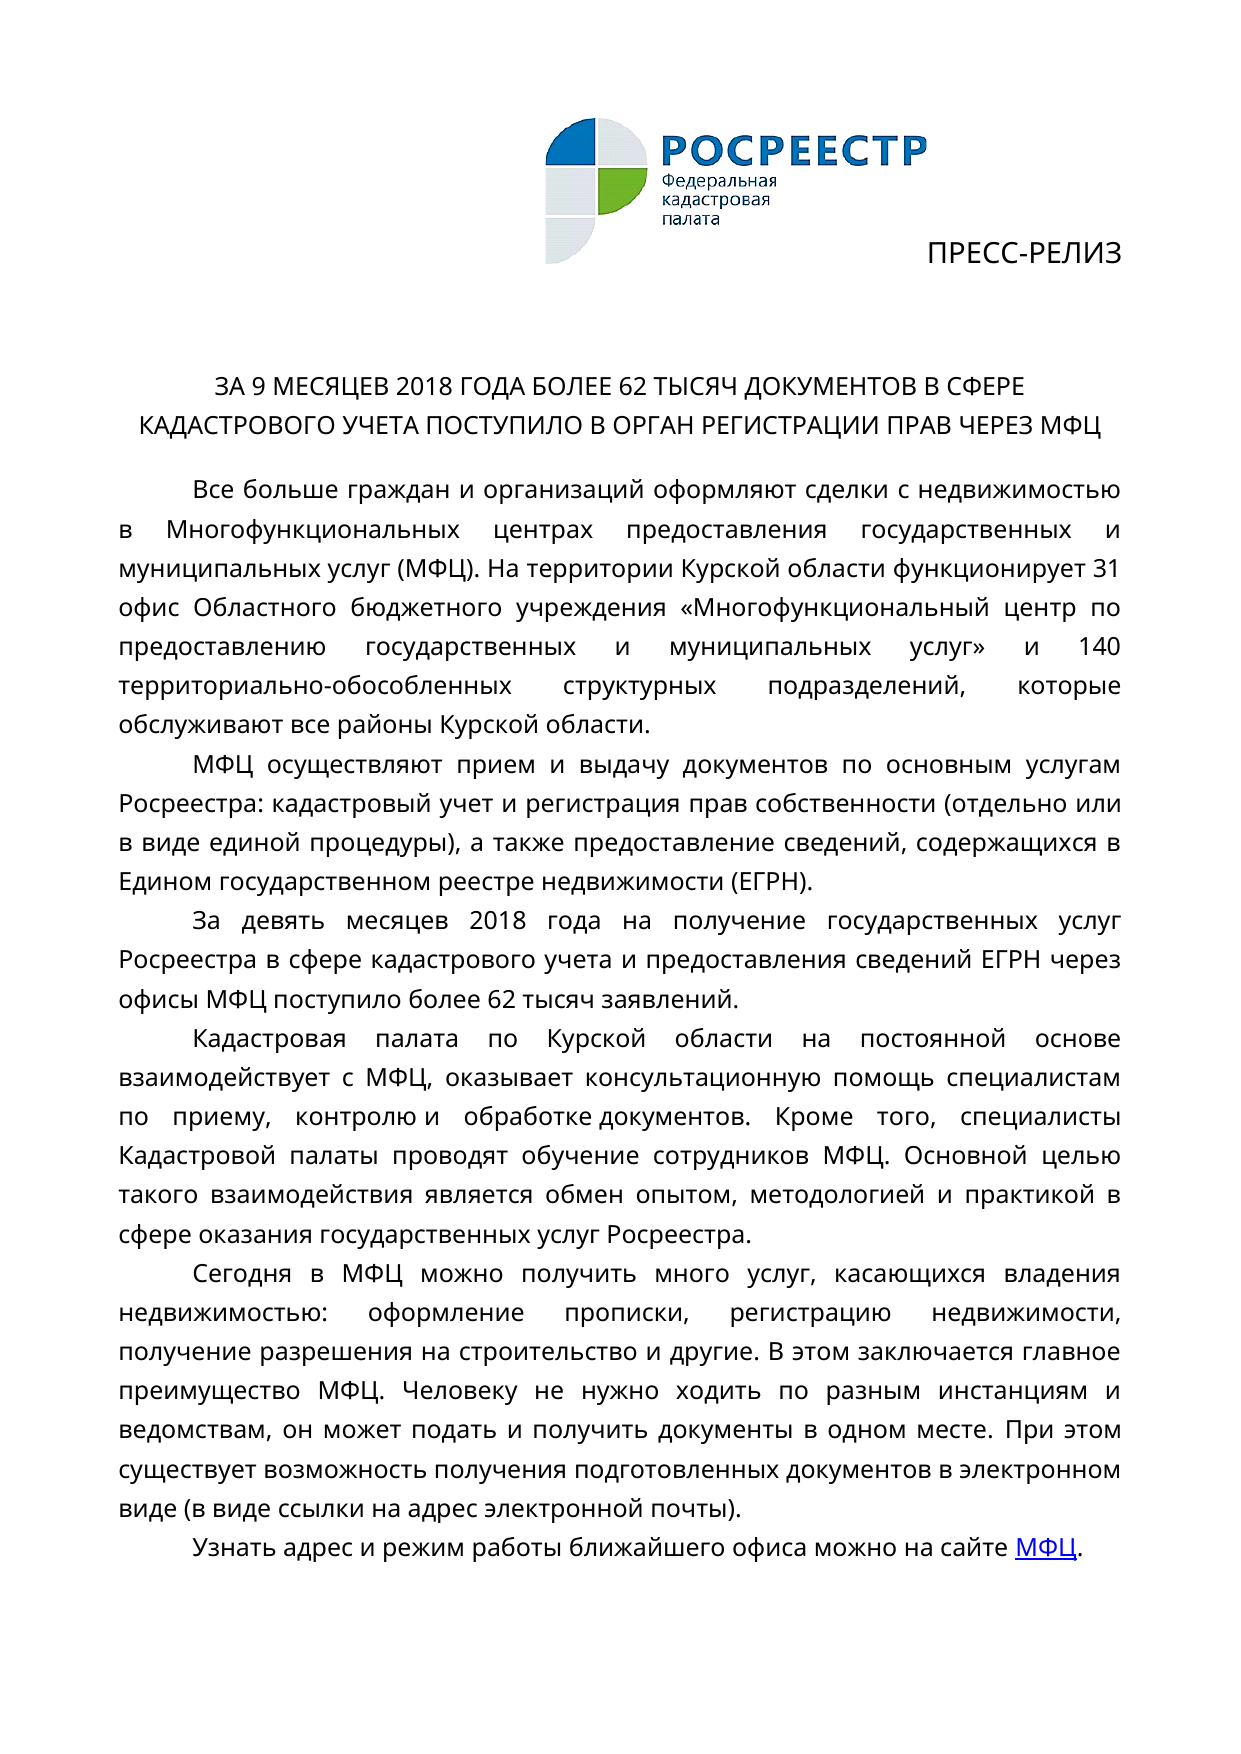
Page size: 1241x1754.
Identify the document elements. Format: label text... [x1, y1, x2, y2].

text ЗА 9 МЕСЯЦЕВ 2018 ГОДА БОЛЕЕ 62 ТЫСЯЧ ДОКУМЕНТОВ В СФЕРЕ КАДАСТРОВОГО УЧЕТА ПОСТУПИЛО В ОРГАН РЕГИСТРАЦИИ ПРАВ ЧЕРЕЗ МФЦ [118, 369, 1122, 442]
text За девять месяцев 2018 года на получение государственных услуг Росреестра в сфере кадастрового учета и предоставления сведений ЕГРН через офисы МФЦ поступило более 62 тысяч заявлений. [118, 903, 1122, 1015]
text Все больше граждан и организаций оформляют сделки с недвижимостью в Многофункциональных центрах предоставления государственных и муниципальных услуг (МФЦ). На территории Курской области функционирует 31 офис Областного бюджетного учреждения «Многофункциональный центр по предоставлению государственных и муниципальных услуг» и 140 территориально-обособленных структурных подразделений, которые обслуживают все районы Курской области. [118, 472, 1122, 741]
text Узнать адрес и режим работы ближайшего офиса можно на сайте МФЦ. [118, 1529, 1122, 1564]
text Кадастровая палата по Курской области на постоянной основе взаимодействует с МФЦ, оказывает консультационную помощь специалистам по приему, контролю и обработке документов. Кроме того, специалисты Кадастровой палаты проводят обучение сотрудников МФЦ. Основной целью такого взаимодействия является обмен опытом, методологией и практикой в сфере оказания государственных услуг Росреестра. [118, 1020, 1122, 1250]
text ПРЕСС-РЕЛИЗ [118, 118, 1122, 272]
text Сегодня в МФЦ можно получить много услуг, касающихся владения недвижимостью: оформление прописки, регистрацию недвижимости, получение разрешения на строительство и другие. В этом заключается главное преимущество МФЦ. Человеку не нужно ходить по разным инстанциям и ведомствам, он может подать и получить документы в одном месте. При этом существует возможность получения подготовленных документов в электронном виде (в виде ссылки на адрес электронной почты). [118, 1255, 1122, 1524]
text МФЦ осуществляют прием и выдачу документов по основным услугам Росреестра: кадастровый учет и регистрация прав собственности (отдельно или в виде единой процедуры), а также предоставление сведений, содержащихся в Едином государственном реестре недвижимости (ЕГРН). [118, 746, 1122, 898]
